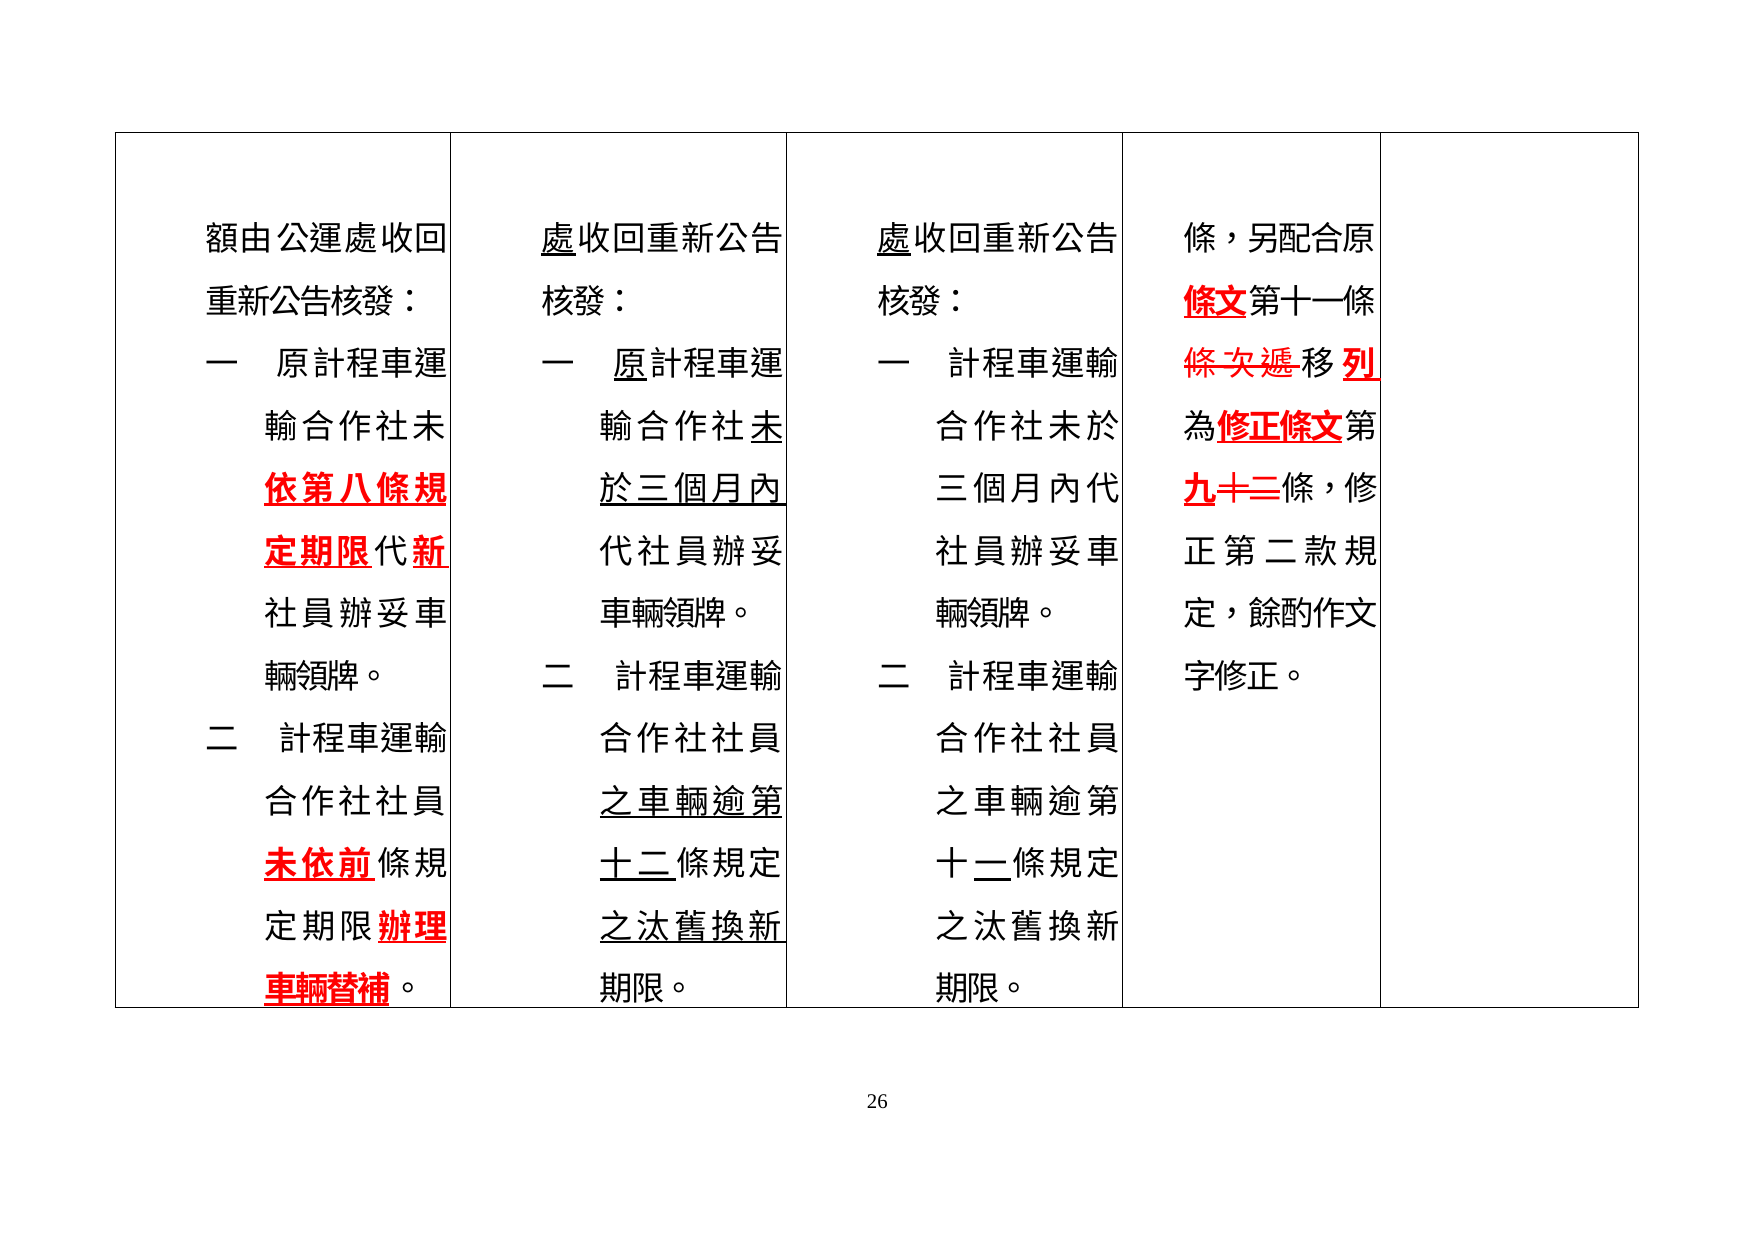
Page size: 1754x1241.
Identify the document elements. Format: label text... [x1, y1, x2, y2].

table_cell 處收回重新公告核發： 一 原計程車運輸合作社未於三個月內代社員辦妥車輛領牌。 二 計程車運輸合作社社員之車輛逾第十二條規定之汰舊換新期限。 [451, 133, 786, 1007]
table_cell 處收回重新公告核發： 一 計程車運輸合作社未於三個月內代社員辦妥車輛領牌。 二 計程車運輸合作社社員之車輛逾第十一條規定之汰舊換新期限。 [787, 133, 1122, 1007]
table_cell [1381, 133, 1638, 1007]
table_cell 額由公運處收回重新公告核發： 一 原計程車運輸合作社未依第八條規定期限代新社員辦妥車輛領牌。 二 計程車運輸合作社社員未依前條規定期限辦理車輛替補。 [116, 133, 450, 1007]
table_cell 條，另配合原條文第十一條條次遞移列為修正條文第九十二條，修正第二款規定，餘酌作文字修正。 [1123, 133, 1380, 1007]
